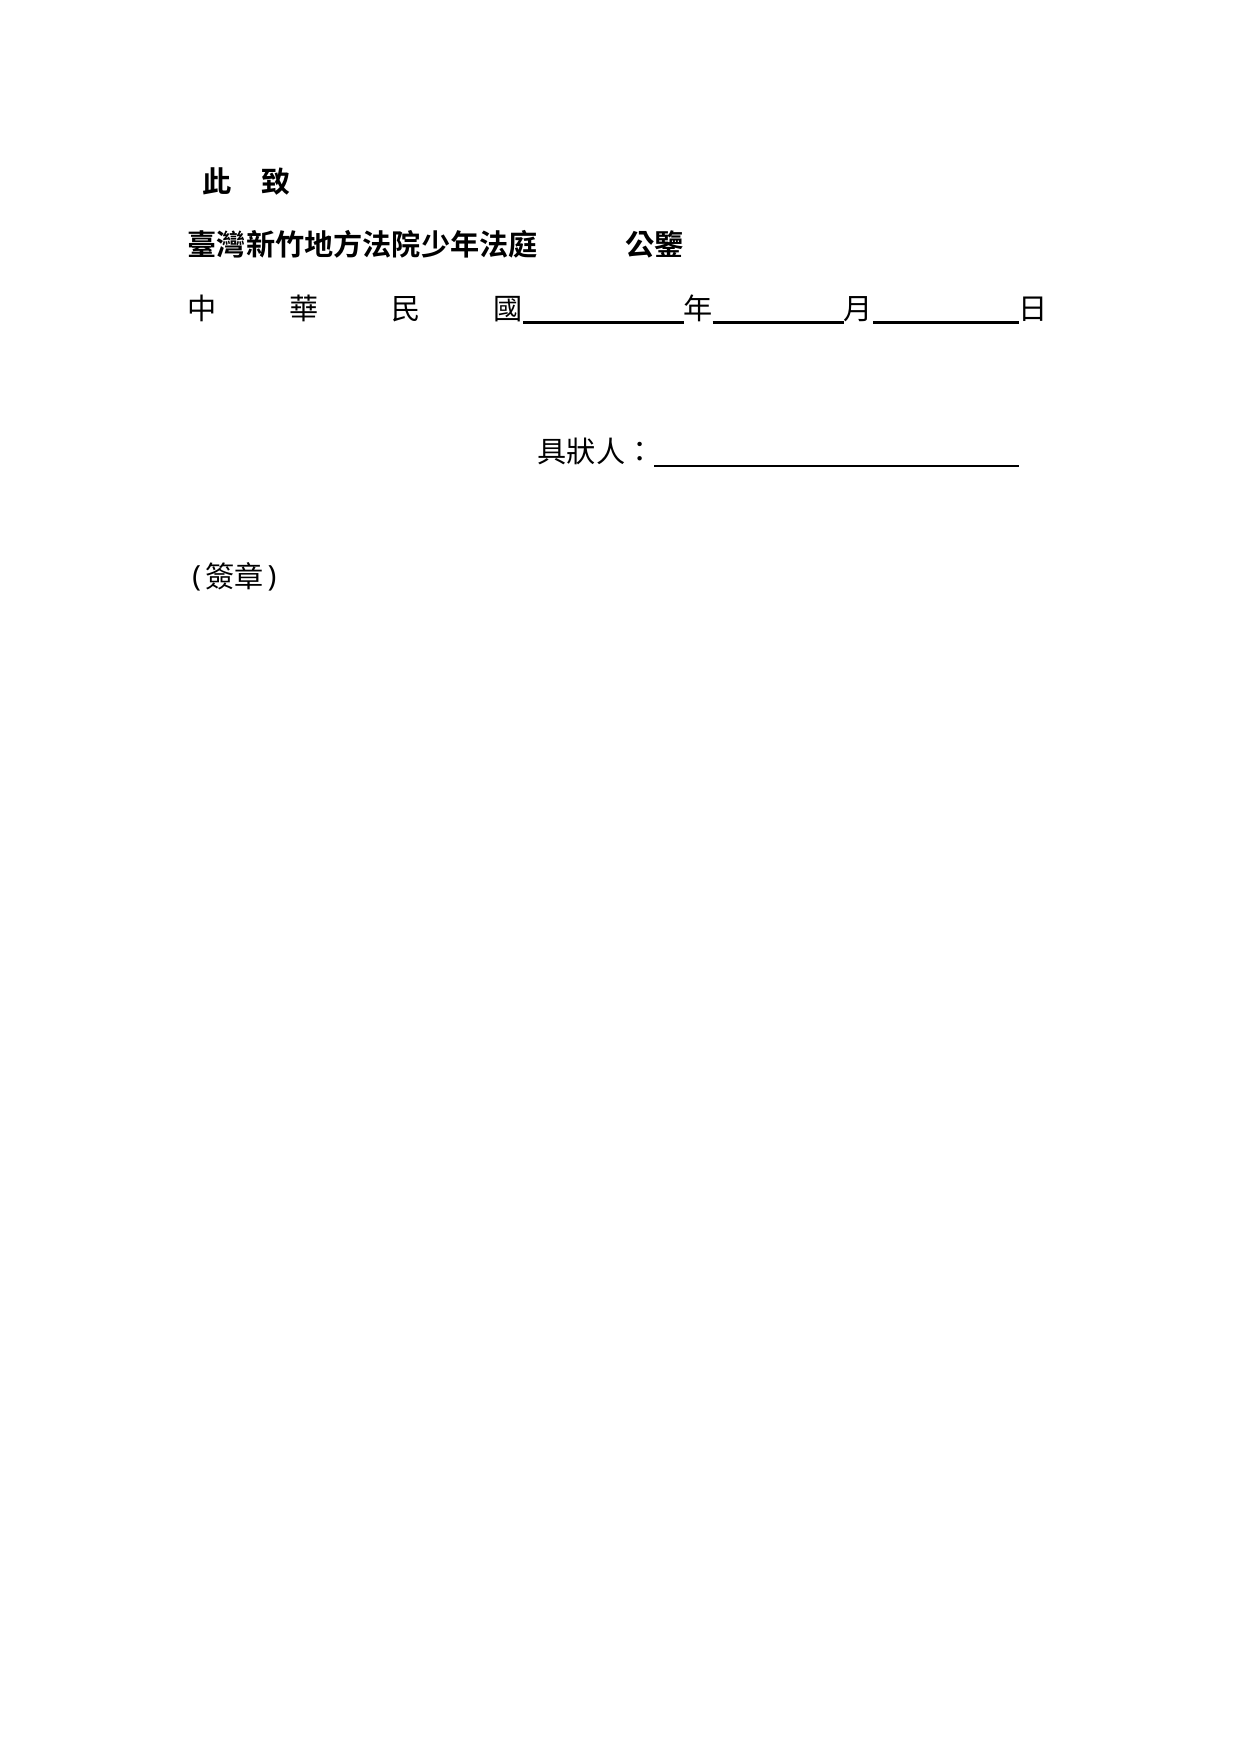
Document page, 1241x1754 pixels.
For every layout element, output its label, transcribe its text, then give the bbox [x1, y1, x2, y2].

text 具狀人： (簽章) [187, 408, 1053, 596]
text 臺灣新竹地方法院少年法庭 公鑒 [187, 222, 1053, 264]
text 中 華 民 國 年 月 日 [187, 285, 1053, 327]
text 此 致 [187, 158, 1053, 201]
